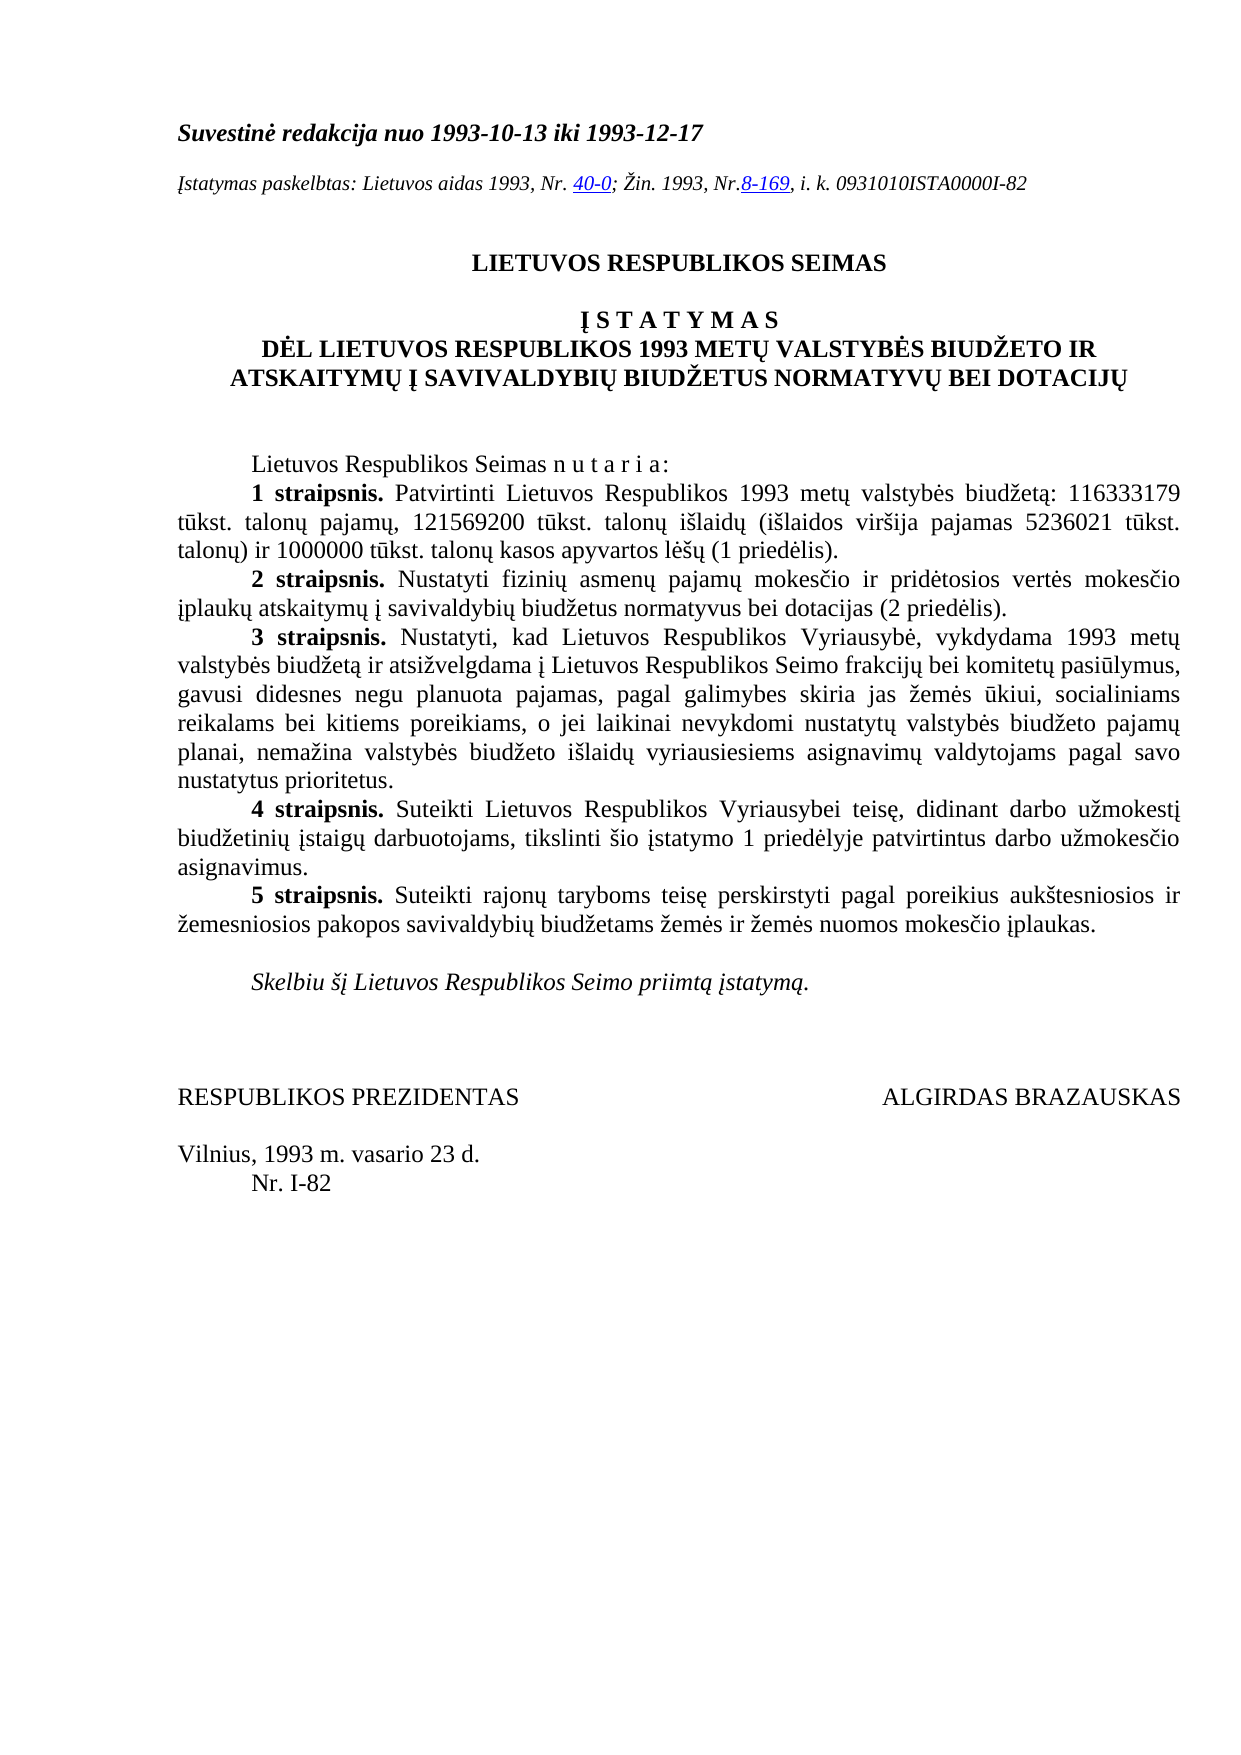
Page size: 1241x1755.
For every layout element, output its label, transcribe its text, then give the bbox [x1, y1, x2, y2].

text Skelbiu šį Lietuvos Respublikos Seimo priimtą įstatymą. [177, 967, 1181, 995]
text Į S T A T Y M A S [177, 305, 1181, 334]
text 2 straipsnis. Nustatyti fizinių asmenų pajamų mokesčio ir pridėtosios vertės mokesčio įplaukų atskaitymų į savivaldybių biudžetus normatyvus bei dotacijas (2 priedėlis). [177, 564, 1181, 622]
text Įstatymas paskelbtas: Lietuvos aidas 1993, Nr. 40-0; Žin. 1993, Nr.8-169, i. k. 0931010ISTA0000I-82 [177, 171, 1181, 195]
text Vilnius, 1993 m. vasario 23 d. [177, 1139, 1181, 1168]
text Nr. I-82 [177, 1168, 1181, 1197]
text 5 straipsnis. Suteikti rajonų taryboms teisę perskirstyti pagal poreikius aukštesniosios ir žemesniosios pakopos savivaldybių biudžetams žemės ir žemės nuomos mokesčio įplaukas. [177, 880, 1181, 938]
text DĖL LIETUVOS RESPUBLIKOS 1993 METŲ VALSTYBĖS BIUDŽETO IR ATSKAITYMŲ Į SAVIVALDYBIŲ BIUDŽETUS NORMATYVŲ BEI DOTACIJŲ [177, 334, 1181, 392]
text 1 straipsnis. Patvirtinti Lietuvos Respublikos 1993 metų valstybės biudžetą: 116333179 tūkst. talonų pajamų, 121569200 tūkst. talonų išlaidų (išlaidos viršija pajamas 5236021 tūkst. talonų) ir 1000000 tūkst. talonų kasos apyvartos lėšų (1 priedėlis). [177, 478, 1181, 564]
text 3 straipsnis. Nustatyti, kad Lietuvos Respublikos Vyriausybė, vykdydama 1993 metų valstybės biudžetą ir atsižvelgdama į Lietuvos Respublikos Seimo frakcijų bei komitetų pasiūlymus, gavusi didesnes negu planuota pajamas, pagal galimybes skiria jas žemės ūkiui, socialiniams reikalams bei kitiems poreikiams, o jei laikinai nevykdomi nustatytų valstybės biudžeto pajamų planai, nemažina valstybės biudžeto išlaidų vyriausiesiems asignavimų valdytojams pagal savo nustatytus prioritetus. [177, 622, 1181, 794]
text RESPUBLIKOS PREZIDENTAS ALGIRDAS BRAZAUSKAS [177, 1082, 1181, 1110]
text LIETUVOS RESPUBLIKOS SEIMAS [177, 248, 1181, 277]
text Suvestinė redakcija nuo 1993-10-13 iki 1993-12-17 [177, 118, 1181, 147]
text Lietuvos Respublikos Seimas nutaria: [177, 449, 1181, 478]
text 4 straipsnis. Suteikti Lietuvos Respublikos Vyriausybei teisę, didinant darbo užmokestį biudžetinių įstaigų darbuotojams, tikslinti šio įstatymo 1 priedėlyje patvirtintus darbo užmokesčio asignavimus. [177, 794, 1181, 880]
